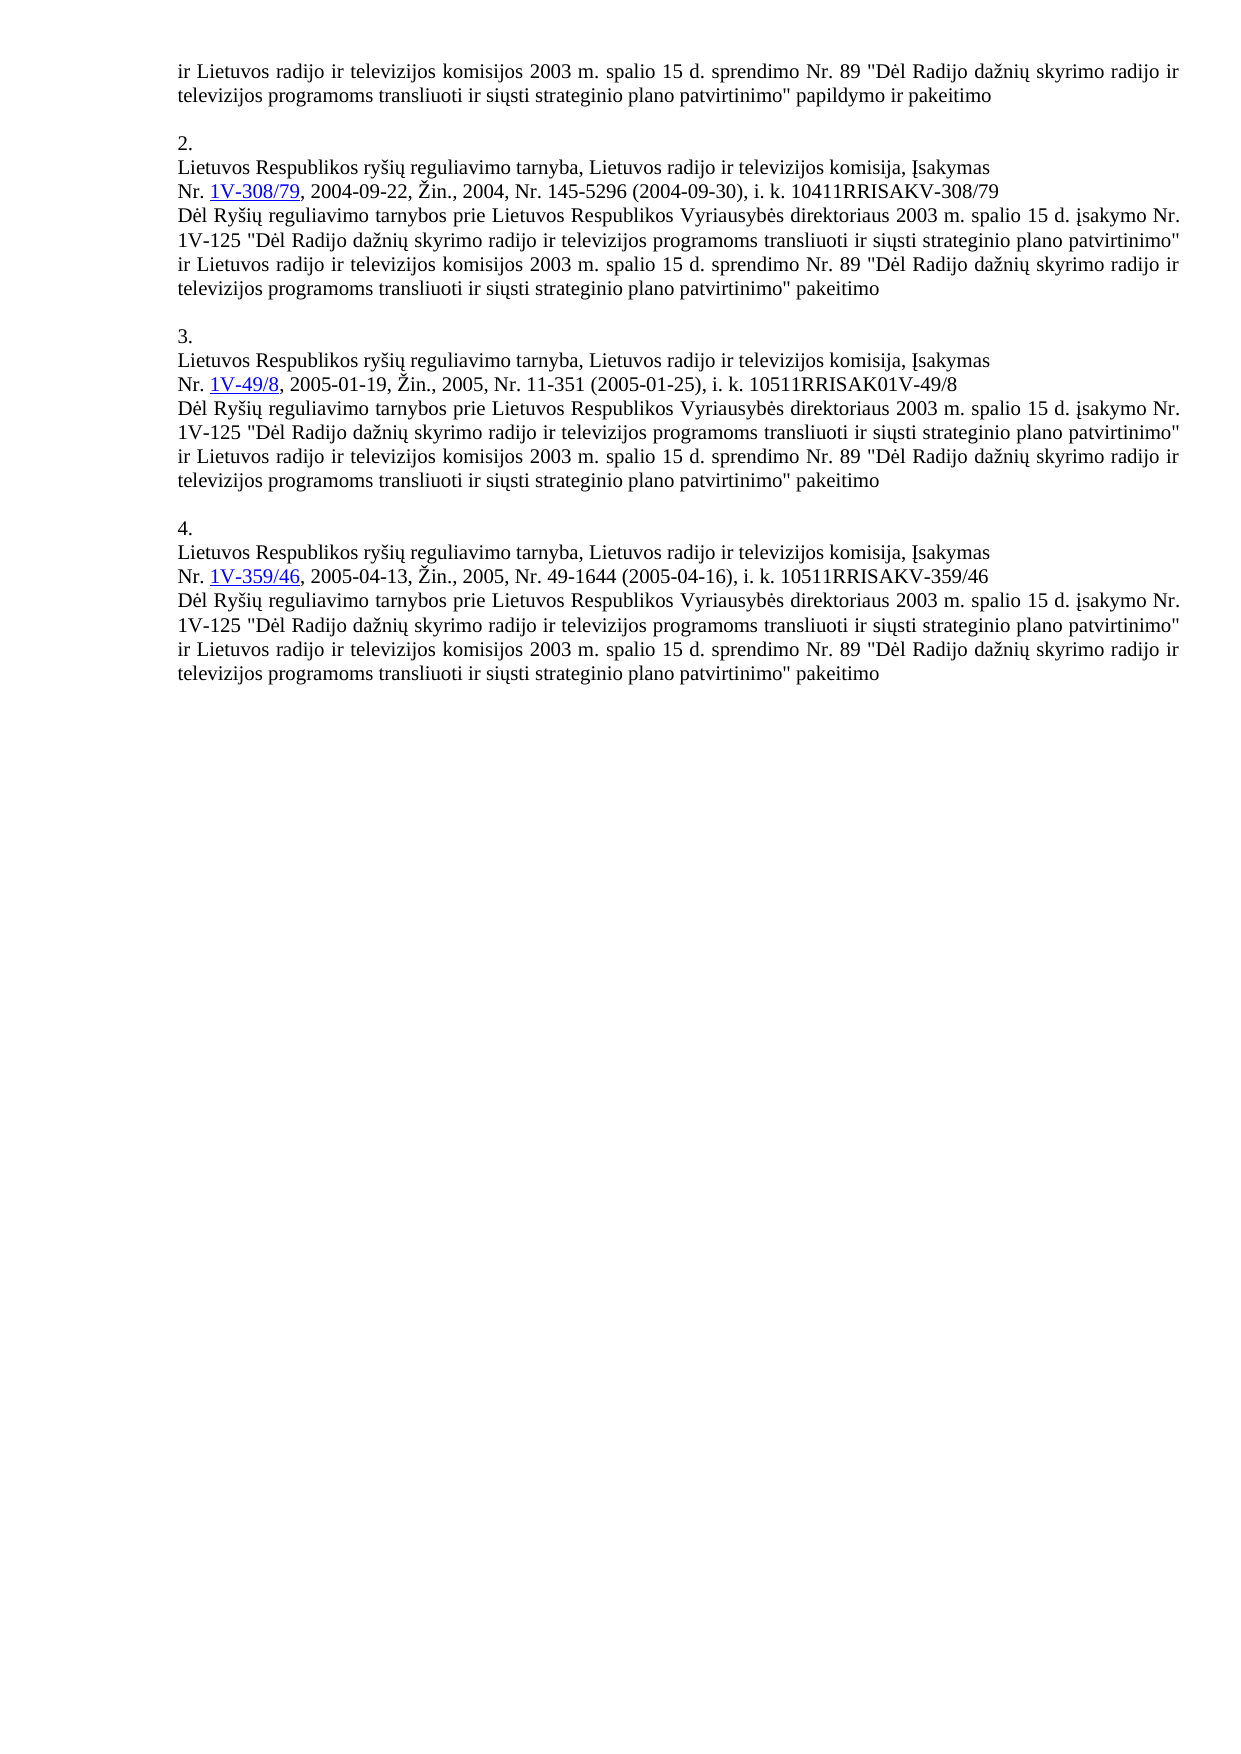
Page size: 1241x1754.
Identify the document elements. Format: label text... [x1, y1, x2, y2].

text Nr. 1V-308/79, 2004-09-22, Žin., 2004, Nr. 145-5296 (2004-09-30), i. k. 10411RRISAKV-308/79 [177, 179, 1181, 203]
text 4. [177, 516, 1181, 540]
text ir Lietuvos radijo ir televizijos komisijos 2003 m. spalio 15 d. sprendimo Nr. 89 "Dėl Radijo dažnių skyrimo radijo ir televizijos programoms transliuoti ir siųsti strateginio plano patvirtinimo" papildymo ir pakeitimo [177, 59, 1181, 107]
text Lietuvos Respublikos ryšių reguliavimo tarnyba, Lietuvos radijo ir televizijos komisija, Įsakymas [177, 540, 1181, 564]
text Dėl Ryšių reguliavimo tarnybos prie Lietuvos Respublikos Vyriausybės direktoriaus 2003 m. spalio 15 d. įsakymo Nr. 1V-125 "Dėl Radijo dažnių skyrimo radijo ir televizijos programoms transliuoti ir siųsti strateginio plano patvirtinimo" ir Lietuvos radijo ir televizijos komisijos 2003 m. spalio 15 d. sprendimo Nr. 89 "Dėl Radijo dažnių skyrimo radijo ir televizijos programoms transliuoti ir siųsti strateginio plano patvirtinimo" pakeitimo [177, 396, 1181, 492]
text Nr. 1V-359/46, 2005-04-13, Žin., 2005, Nr. 49-1644 (2005-04-16), i. k. 10511RRISAKV-359/46 [177, 564, 1181, 588]
text 2. [177, 131, 1181, 155]
text Dėl Ryšių reguliavimo tarnybos prie Lietuvos Respublikos Vyriausybės direktoriaus 2003 m. spalio 15 d. įsakymo Nr. 1V-125 "Dėl Radijo dažnių skyrimo radijo ir televizijos programoms transliuoti ir siųsti strateginio plano patvirtinimo" ir Lietuvos radijo ir televizijos komisijos 2003 m. spalio 15 d. sprendimo Nr. 89 "Dėl Radijo dažnių skyrimo radijo ir televizijos programoms transliuoti ir siųsti strateginio plano patvirtinimo" pakeitimo [177, 588, 1181, 685]
text Nr. 1V-49/8, 2005-01-19, Žin., 2005, Nr. 11-351 (2005-01-25), i. k. 10511RRISAK01V-49/8 [177, 372, 1181, 396]
text Lietuvos Respublikos ryšių reguliavimo tarnyba, Lietuvos radijo ir televizijos komisija, Įsakymas [177, 155, 1181, 179]
text Dėl Ryšių reguliavimo tarnybos prie Lietuvos Respublikos Vyriausybės direktoriaus 2003 m. spalio 15 d. įsakymo Nr. 1V-125 "Dėl Radijo dažnių skyrimo radijo ir televizijos programoms transliuoti ir siųsti strateginio plano patvirtinimo" ir Lietuvos radijo ir televizijos komisijos 2003 m. spalio 15 d. sprendimo Nr. 89 "Dėl Radijo dažnių skyrimo radijo ir televizijos programoms transliuoti ir siųsti strateginio plano patvirtinimo" pakeitimo [177, 203, 1181, 300]
text Lietuvos Respublikos ryšių reguliavimo tarnyba, Lietuvos radijo ir televizijos komisija, Įsakymas [177, 348, 1181, 372]
text 3. [177, 324, 1181, 348]
